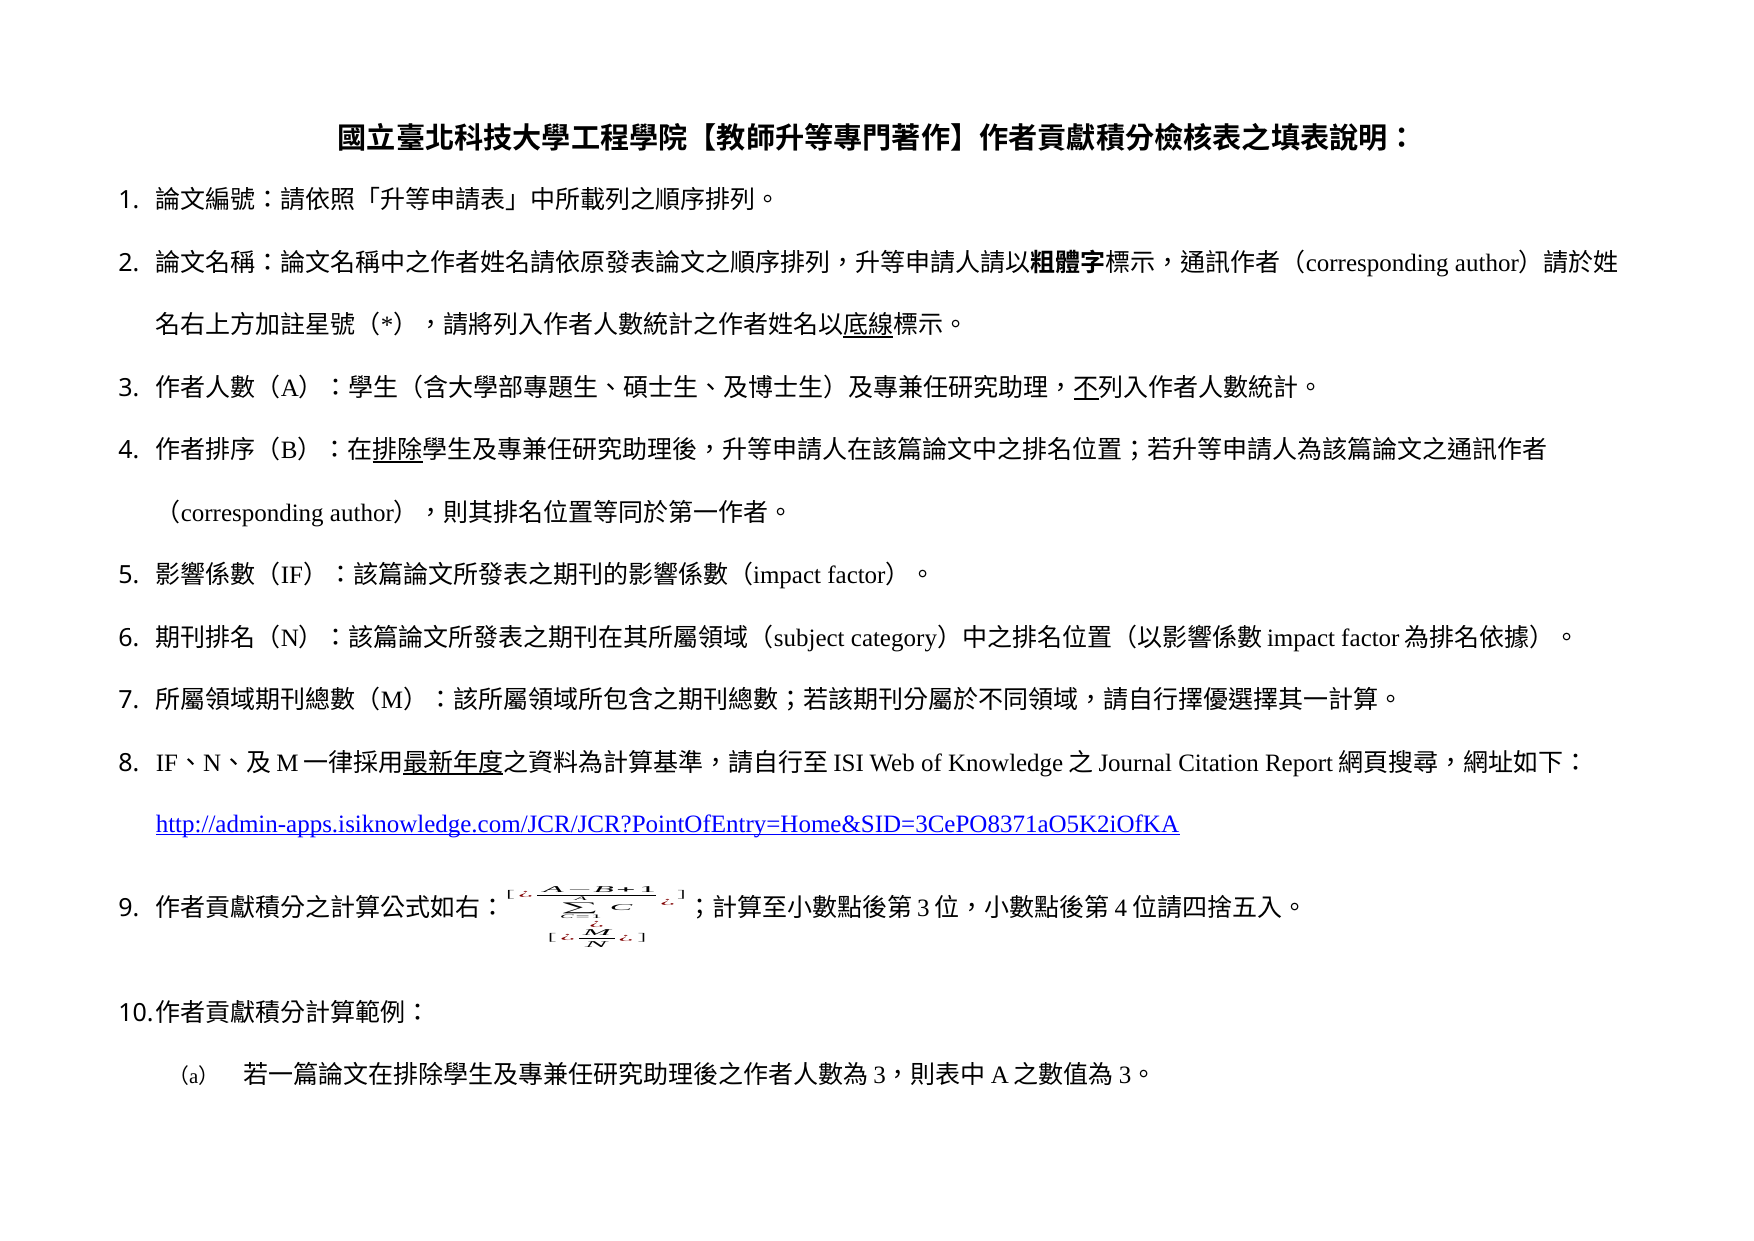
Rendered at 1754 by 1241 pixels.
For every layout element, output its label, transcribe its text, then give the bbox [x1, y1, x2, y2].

list 若一篇論文在排除學生及專兼任研究助理後之作者人數為3，則表中A之數值為3。 [168, 1031, 1636, 1094]
list 作者貢獻積分之計算公式如右：；計算至小數點後第3位，小數點後第4位請四捨五入。 [118, 844, 1636, 969]
text 國立臺北科技大學工程學院【教師升等專門著作】作者貢獻積分檢核表之填表說明： [118, 94, 1636, 156]
list 期刊排名（N）：該篇論文所發表之期刊在其所屬領域（subject category）中之排名位置（以影響係數impact factor為排名依據）。 [118, 594, 1636, 656]
list 所屬領域期刊總數（M）：該所屬領域所包含之期刊總數；若該期刊分屬於不同領域，請自行擇優選擇其一計算。 [118, 656, 1636, 719]
list 論文名稱：論文名稱中之作者姓名請依原發表論文之順序排列，升等申請人請以粗體字標示，通訊作者（corresponding author）請於姓名右上方加註星號（*），請將列入作者人數統計之作者姓名以底線標示。 [118, 219, 1636, 344]
list 論文編號：請依照「升等申請表」中所載列之順序排列。 [118, 156, 1636, 219]
list 作者排序（B）：在排除學生及專兼任研究助理後，升等申請人在該篇論文中之排名位置；若升等申請人為該篇論文之通訊作者（corresponding author），則其排名位置等同於第一作者。 [118, 406, 1636, 531]
list IF、N、及M一律採用最新年度之資料為計算基準，請自行至ISI Web of Knowledge之Journal Citation Report網頁搜尋，網址如下：http://admin-apps.isiknowledge.com/JCR/JCR?PointOfEntry=Home&SID=3CePO8371aO5K2iOfKA [118, 719, 1636, 844]
list 作者貢獻積分計算範例： [118, 969, 1636, 1031]
list 作者人數（A）：學生（含大學部專題生、碩士生、及博士生）及專兼任研究助理，不列入作者人數統計。 [118, 344, 1636, 406]
list 影響係數（IF）：該篇論文所發表之期刊的影響係數（impact factor）。 [118, 531, 1636, 594]
